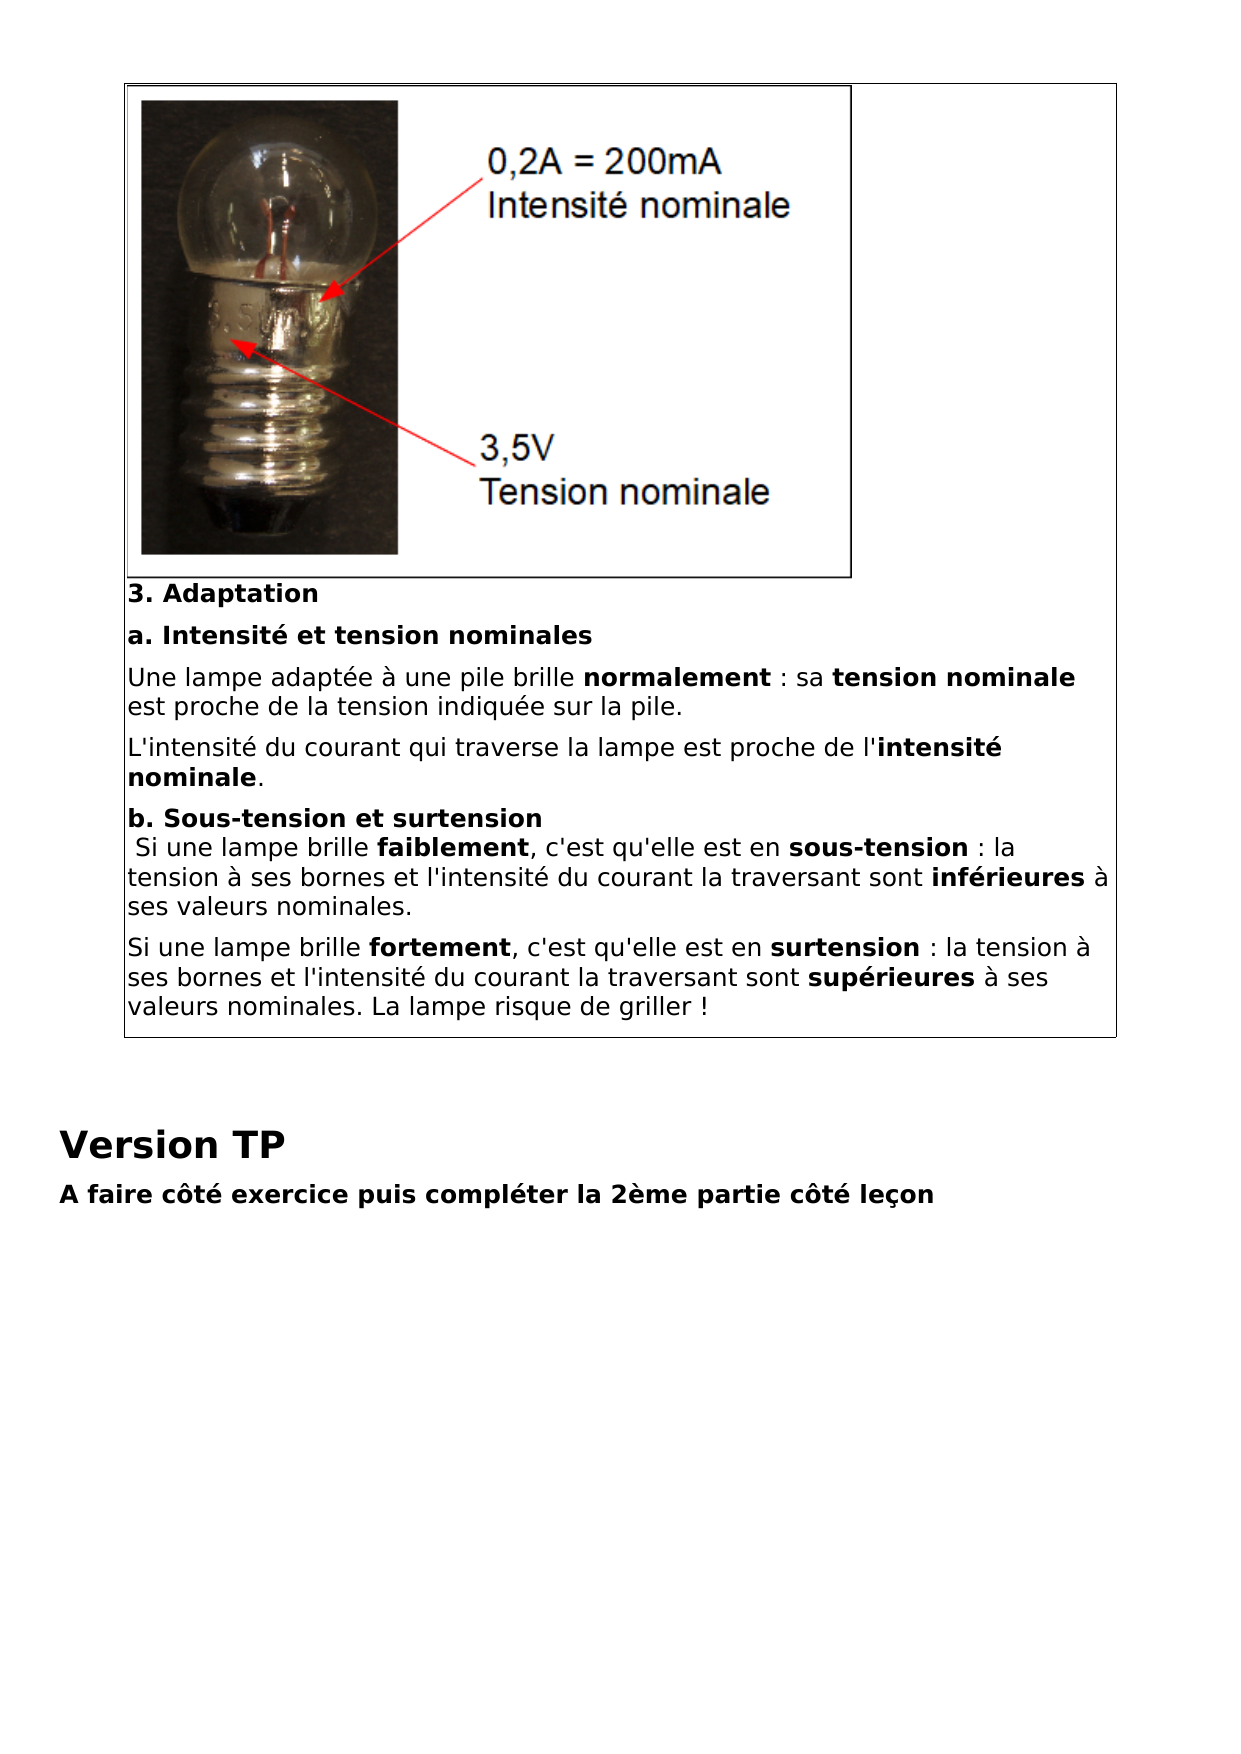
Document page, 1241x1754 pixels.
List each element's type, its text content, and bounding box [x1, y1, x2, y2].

subtitle Version TP [59, 1124, 1181, 1168]
table_header 3. Adaptation a. Intensité et tension nominales Une lampe adaptée à une pile brille normalement : sa tension nominale est proche de la tension indiquée sur la pile. L'intensité du courant qui traverse la lampe est proche de l'intensité nominale. b. Sous-tension et surtension Si une lampe brille faiblement, c'est qu'elle est en sous-tension : la tension à ses bornes et l'intensité du courant la traversant sont inférieures à ses valeurs nominales. Si une lampe brille fortement, c'est qu'elle est en surtension : la tension à ses bornes et l'intensité du courant la traversant sont supérieures à ses valeurs nominales. La lampe risque de griller ! [125, 84, 1116, 1037]
picture [127, 85, 852, 580]
text A faire côté exercice puis compléter la 2ème partie côté leçon [59, 1180, 1181, 1209]
